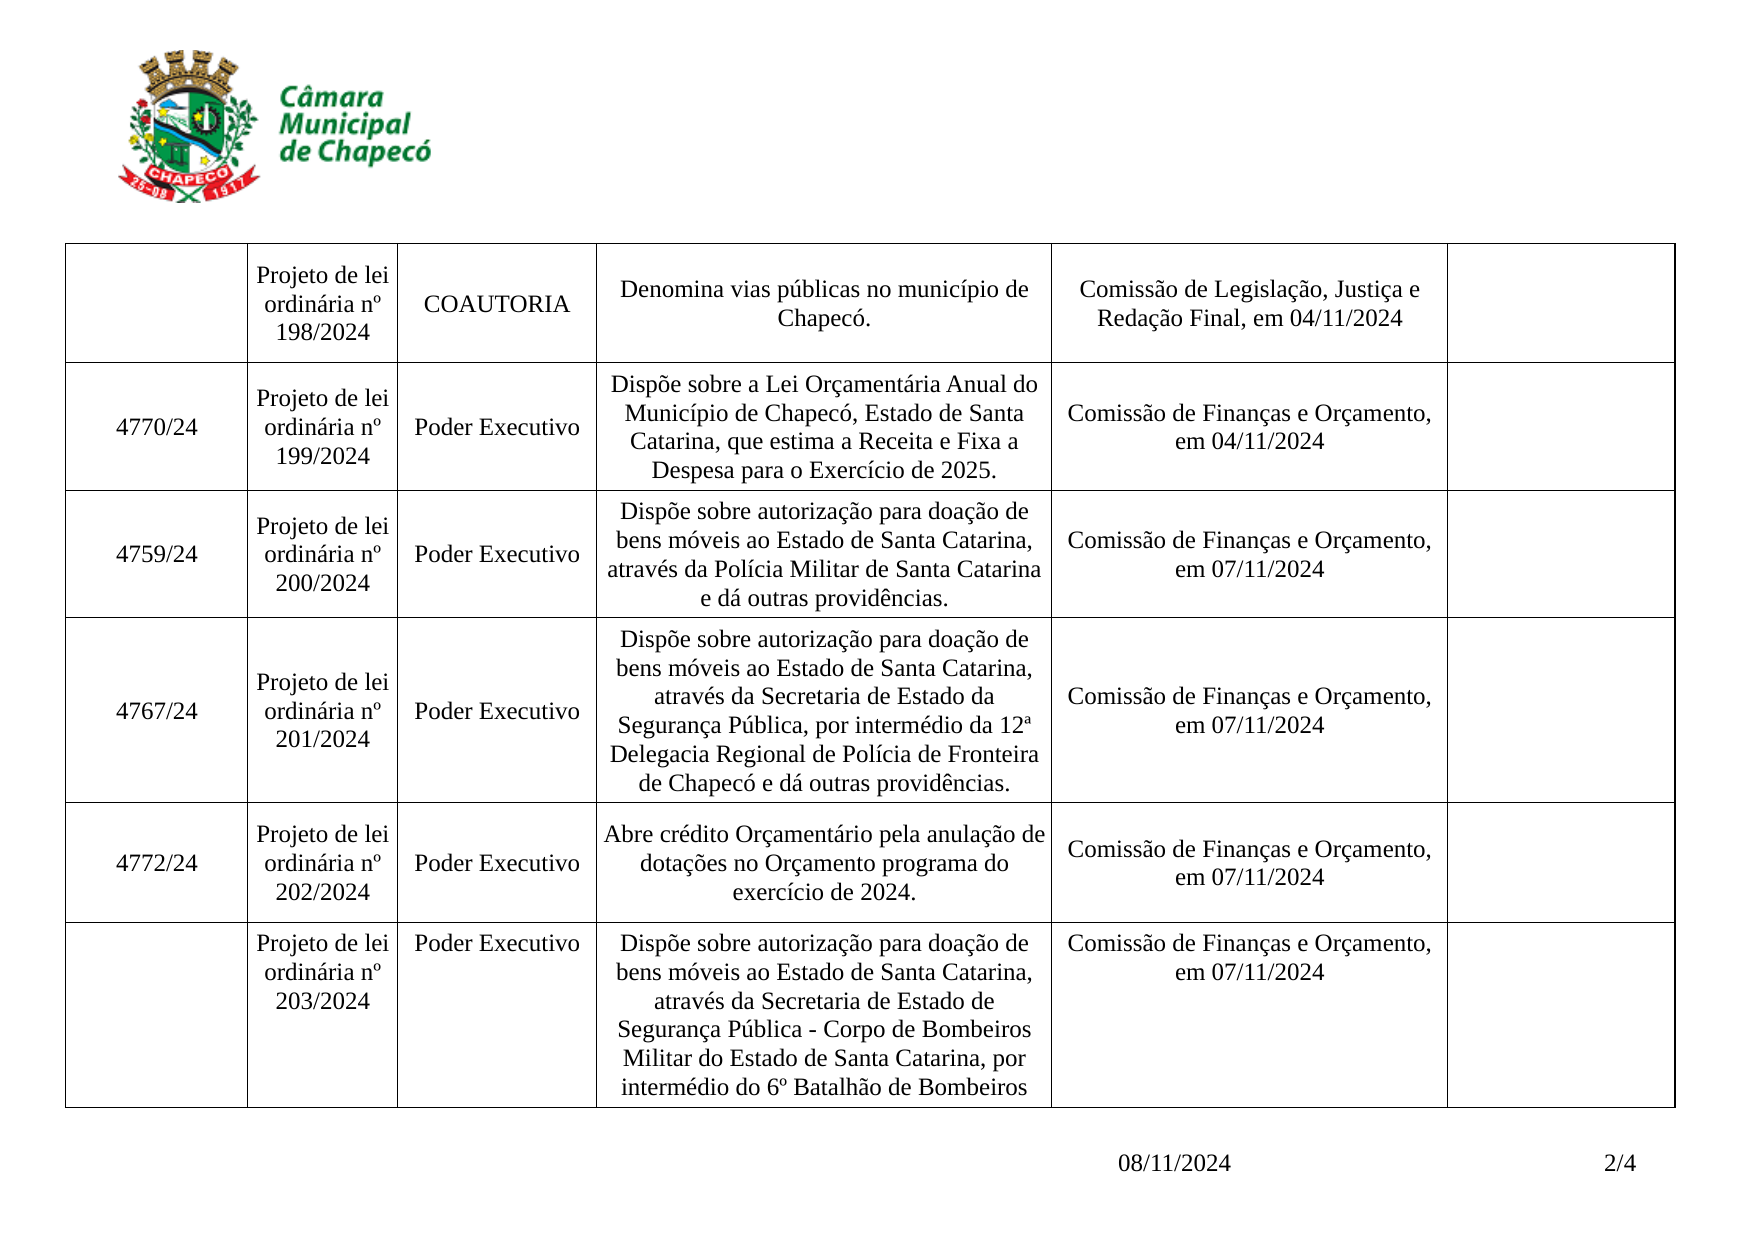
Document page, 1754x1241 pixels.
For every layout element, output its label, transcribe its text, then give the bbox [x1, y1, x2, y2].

table_cell Poder Executivo [398, 923, 596, 1107]
table_cell Projeto de lei ordinária nº 199/2024 [248, 363, 397, 490]
table_cell [1448, 923, 1674, 1107]
table_cell Projeto de lei ordinária nº 200/2024 [248, 491, 397, 617]
table_cell Comissão de Finanças e Orçamento, em 04/11/2024 [1052, 363, 1447, 490]
table_cell Projeto de lei ordinária nº 198/2024 [248, 244, 397, 362]
table_cell COAUTORIA [398, 244, 596, 362]
table_cell Dispõe sobre autorização para doação de bens móveis ao Estado de Santa Catarina, através da Secretaria de Estado de Segurança Pública - Corpo de Bombeiros Militar do Estado de Santa Catarina, por intermédio do 6º Batalhão de Bombeiros [597, 923, 1051, 1107]
table_cell Poder Executivo [398, 363, 596, 490]
table_cell Poder Executivo [398, 618, 596, 802]
table_cell 4767/24 [66, 618, 247, 802]
table_cell Dispõe sobre autorização para doação de bens móveis ao Estado de Santa Catarina, através da Secretaria de Estado da Segurança Pública, por intermédio da 12ª Delegacia Regional de Polícia de Fronteira de Chapecó e dá outras providências. [597, 618, 1051, 802]
table_cell [1448, 363, 1674, 490]
table_cell Dispõe sobre autorização para doação de bens móveis ao Estado de Santa Catarina, através da Polícia Militar de Santa Catarina e dá outras providências. [597, 491, 1051, 617]
table_cell 4759/24 [66, 491, 247, 617]
table_cell Comissão de Finanças e Orçamento, em 07/11/2024 [1052, 803, 1447, 922]
table_cell Poder Executivo [398, 491, 596, 617]
table_cell Projeto de lei ordinária nº 201/2024 [248, 618, 397, 802]
table_cell [66, 244, 247, 362]
table_cell [1448, 618, 1674, 802]
table_cell [1448, 491, 1674, 617]
table_cell Dispõe sobre a Lei Orçamentária Anual do Município de Chapecó, Estado de Santa Catarina, que estima a Receita e Fixa a Despesa para o Exercício de 2025. [597, 363, 1051, 490]
table_cell Comissão de Finanças e Orçamento, em 07/11/2024 [1052, 618, 1447, 802]
table_cell Poder Executivo [398, 803, 596, 922]
table_cell Abre crédito Orçamentário pela anulação de dotações no Orçamento programa do exercício de 2024. [597, 803, 1051, 922]
table_cell [1448, 803, 1674, 922]
table_cell Projeto de lei ordinária nº 202/2024 [248, 803, 397, 922]
table_cell Projeto de lei ordinária nº 203/2024 [248, 923, 397, 1107]
table_cell Comissão de Finanças e Orçamento, em 07/11/2024 [1052, 923, 1447, 1107]
table_cell [66, 923, 247, 1107]
table_cell 4772/24 [66, 803, 247, 922]
table_cell [1448, 244, 1674, 362]
table_cell Denomina vias públicas no município de Chapecó. [597, 244, 1051, 362]
picture [118, 50, 431, 203]
table_cell Comissão de Finanças e Orçamento, em 07/11/2024 [1052, 491, 1447, 617]
table_cell 4770/24 [66, 363, 247, 490]
table_cell Comissão de Legislação, Justiça e Redação Final, em 04/11/2024 [1052, 244, 1447, 362]
